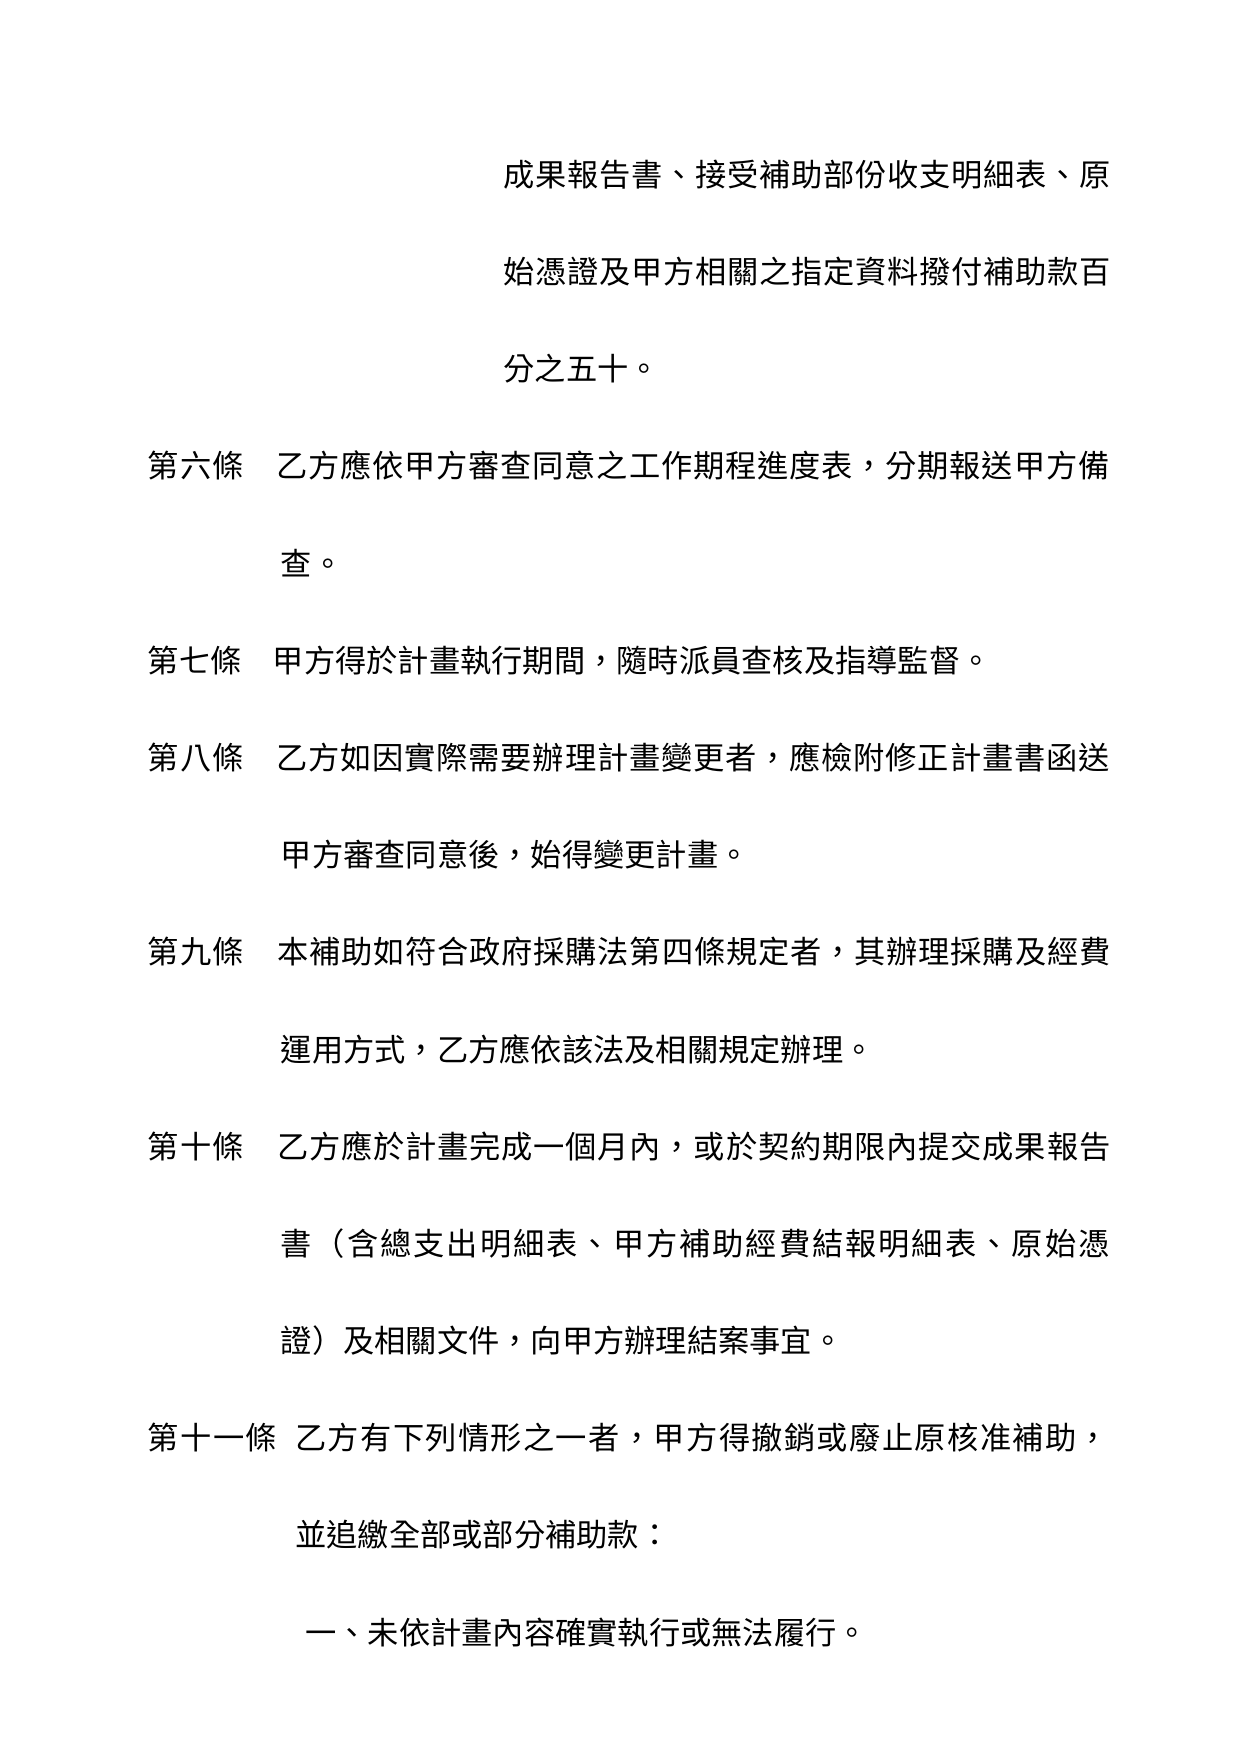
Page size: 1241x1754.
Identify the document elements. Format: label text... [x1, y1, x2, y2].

text 成果報告書、接受補助部份收支明細表、原始憑證及甲方相關之指定資料撥付補助款百分之五十。 [280, 150, 1110, 389]
text 第十條 乙方應於計畫完成一個月內，或於契約期限內提交成果報告書（含總支出明細表、甲方補助經費結報明細表、原始憑證）及相關文件，向甲方辦理結案事宜。 [148, 1122, 1110, 1361]
text 第八條 乙方如因實際需要辦理計畫變更者，應檢附修正計畫書函送甲方審查同意後，始得變更計畫。 [148, 733, 1110, 876]
text 第七條 甲方得於計畫執行期間，隨時派員查核及指導監督。 [148, 636, 1110, 681]
text 第六條 乙方應依甲方審查同意之工作期程進度表，分期報送甲方備查。 [148, 442, 1110, 584]
text 第九條 本補助如符合政府採購法第四條規定者，其辦理採購及經費運用方式，乙方應依該法及相關規定辦理。 [148, 927, 1110, 1070]
text 一、未依計畫內容確實執行或無法履行。 [305, 1608, 1110, 1653]
text 第十一條 乙方有下列情形之一者，甲方得撤銷或廢止原核准補助， 並追繳全部或部分補助款： [148, 1413, 1110, 1556]
